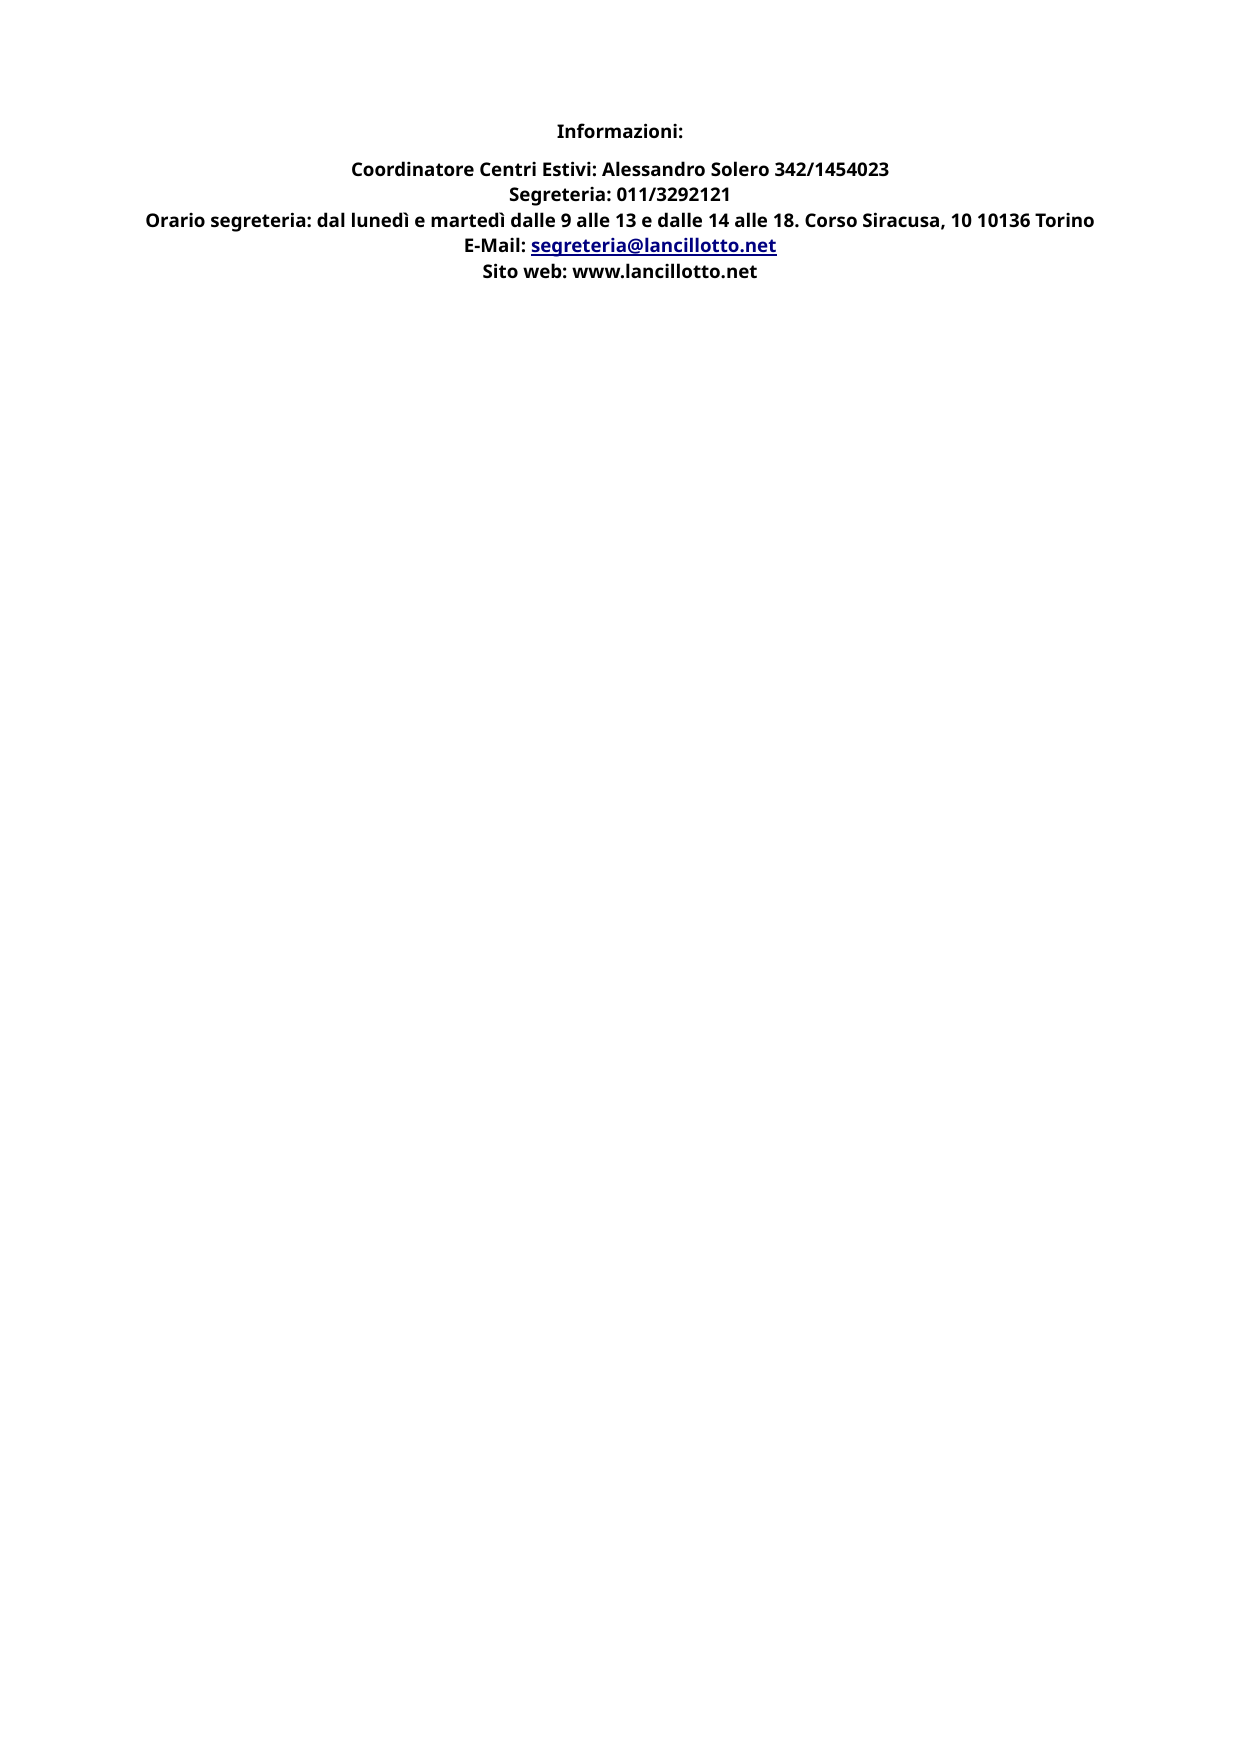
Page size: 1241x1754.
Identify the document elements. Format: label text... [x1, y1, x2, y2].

text Coordinatore Centri Estivi: Alessandro Solero 342/1454023 [118, 156, 1122, 182]
text E-Mail: segreteria@lancillotto.net [118, 233, 1122, 258]
text Orario segreteria: dal lunedì e martedì dalle 9 alle 13 e dalle 14 alle 18. Corso Siracusa, 10 10136 Torino [118, 207, 1122, 233]
text Sito web: www.lancillotto.net [118, 258, 1122, 284]
text Segreteria: 011/3292121 [118, 182, 1122, 207]
text Informazioni: [118, 118, 1122, 144]
